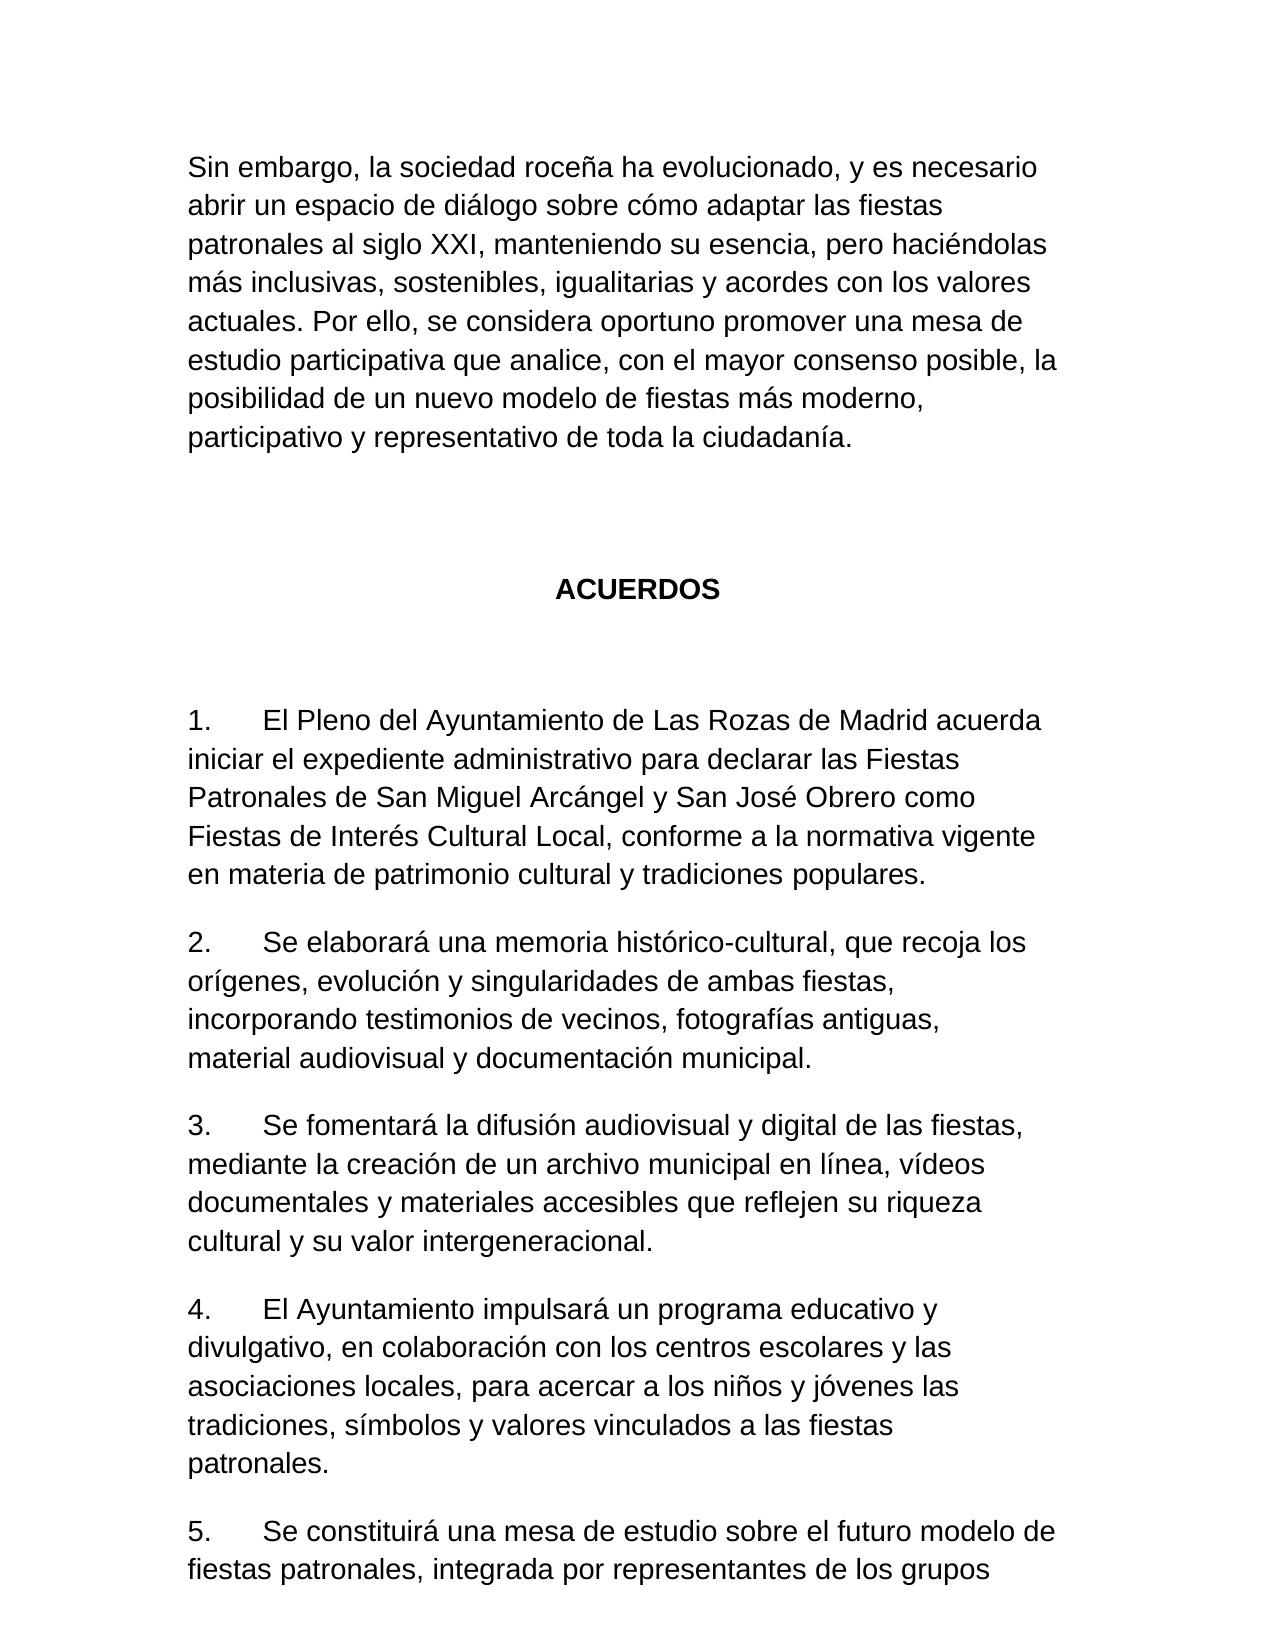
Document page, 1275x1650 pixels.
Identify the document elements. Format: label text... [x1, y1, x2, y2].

list Se elaborará una memoria histórico-cultural, que recoja los orígenes, evolución y singularidades de ambas fiestas, incorporando testimonios de vecinos, fotografías antiguas, material audiovisual y documentación municipal. [187, 925, 1027, 1074]
list Se fomentará la difusión audiovisual y digital de las fiestas, mediante la creación de un archivo municipal en línea, vídeos documentales y materiales accesibles que reflejen su riqueza cultural y su valor intergeneracional. [187, 1108, 1060, 1258]
list El Ayuntamiento impulsará un programa educativo y divulgativo, en colaboración con los centros escolares y las asociaciones locales, para acercar a los niños y jóvenes las tradiciones, símbolos y valores vinculados a las fiestas patronales. [187, 1292, 1034, 1479]
list Se constituirá una mesa de estudio sobre el futuro modelo de fiestas patronales, integrada por representantes de los grupos [187, 1514, 1065, 1586]
subtitle ACUERDOS [188, 572, 1087, 605]
text Sin embargo, la sociedad roceña ha evolucionado, y es necesario abrir un espacio de diálogo sobre cómo adaptar las fiestas patronales al siglo XXI, manteniendo su esencia, pero haciéndolas más inclusivas, sostenibles, igualitarias y acordes con los valores actuales. Por ello, se considera oportuno promover una mesa de estudio participativa que analice, con el mayor consenso posible, la posibilidad de un nuevo modelo de fiestas más moderno, participativo y representativo de toda la ciudadanía. [187, 150, 1085, 453]
list El Pleno del Ayuntamiento de Las Rozas de Madrid acuerda iniciar el expediente administrativo para declarar las Fiestas Patronales de San Miguel Arcángel y San José Obrero como Fiestas de Interés Cultural Local, conforme a la normativa vigente en materia de patrimonio cultural y tradiciones populares. [187, 703, 1051, 891]
